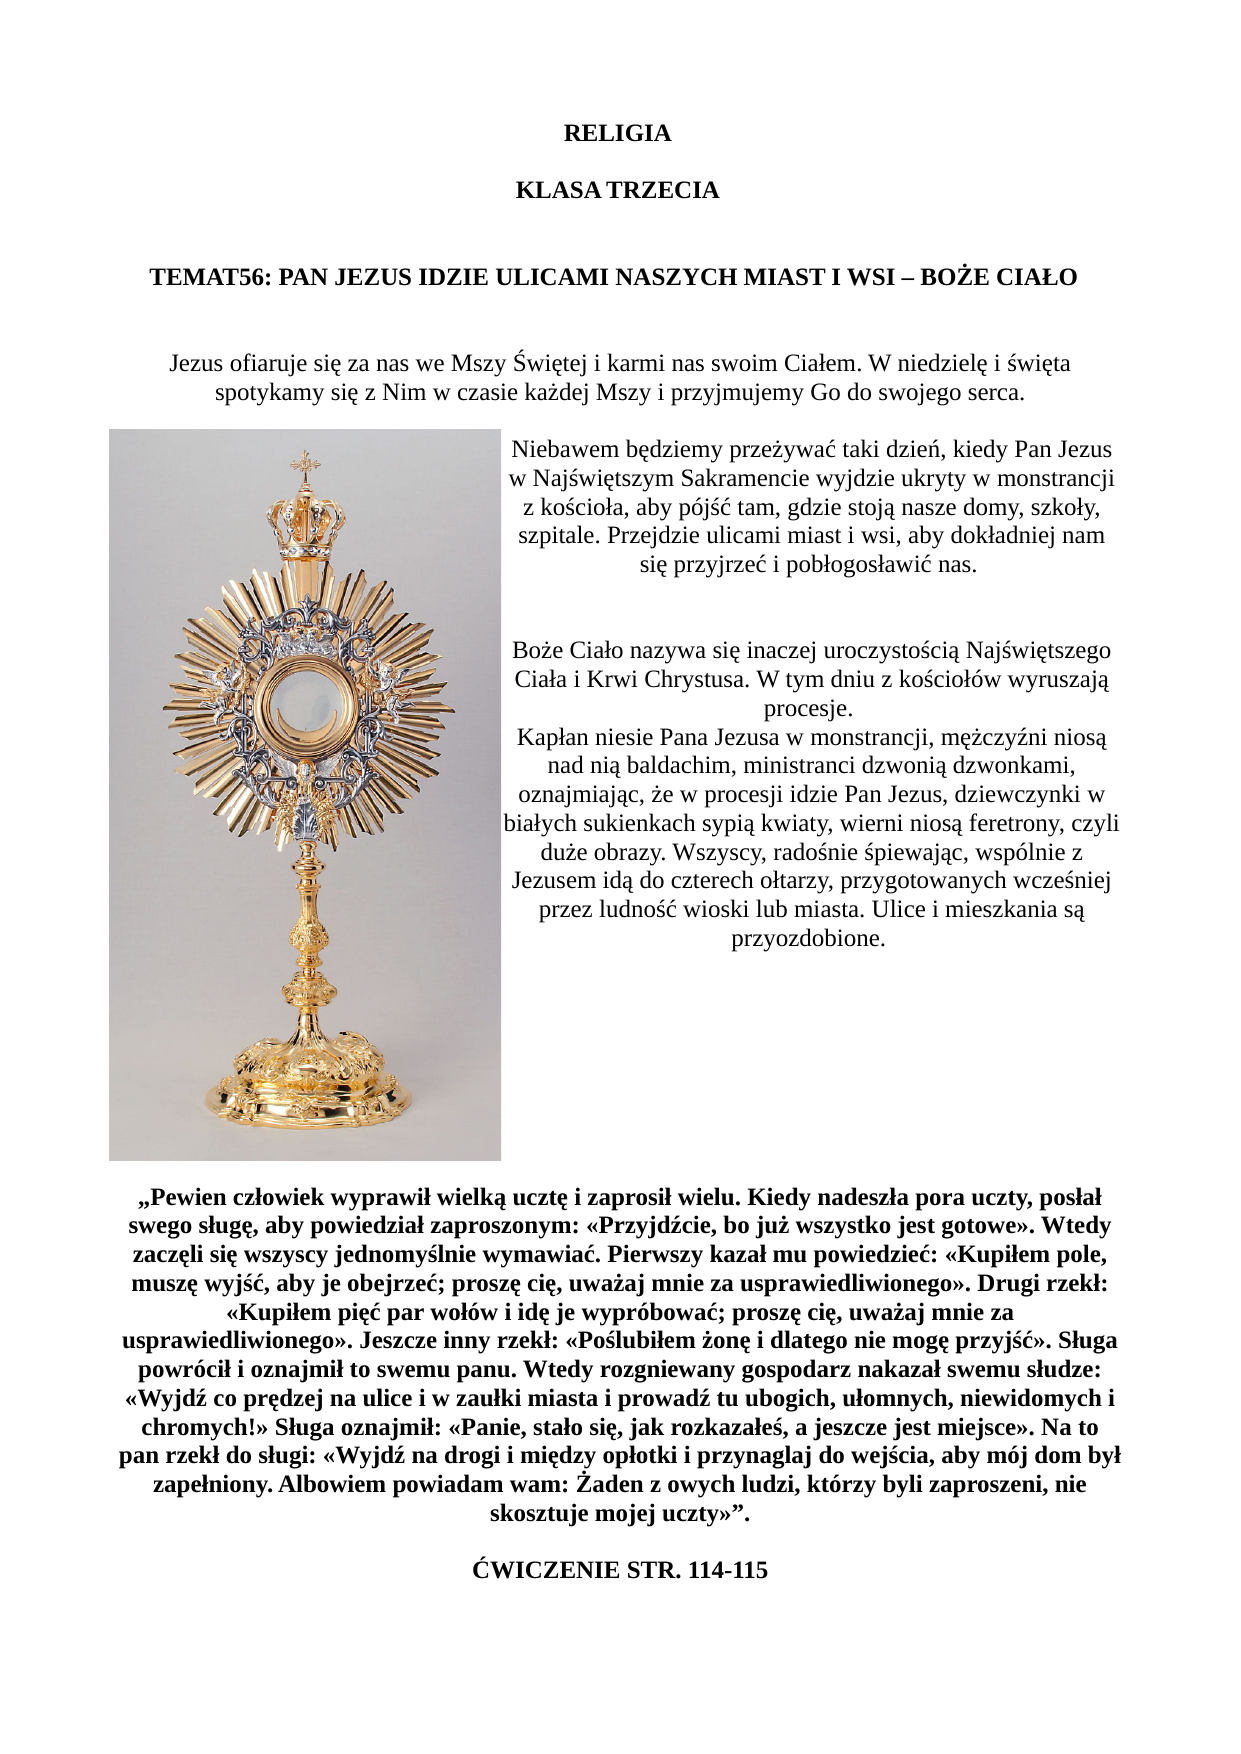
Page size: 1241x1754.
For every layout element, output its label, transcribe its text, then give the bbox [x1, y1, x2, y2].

picture [109, 429, 502, 1161]
text ĆWICZENIE STR. 114-115 [118, 1556, 1122, 1584]
text TEMAT56: PAN JEZUS IDZIE ULICAMI NASZYCH MIAST I WSI – BOŻE CIAŁO [118, 262, 1122, 291]
text Niebawem będziemy przeżywać taki dzień, kiedy Pan Jezus w Najświętszym Sakramencie wyjdzie ukryty w monstrancji z kościoła, aby pójść tam, gdzie stoją nasze domy, szkoły, szpitale. Przejdzie ulicami miast i wsi, aby dokładniej nam się przyjrzeć i pobłogosławić nas. [502, 434, 1122, 578]
text Boże Ciało nazywa się inaczej uroczystością Najświętszego Ciała i Krwi Chrystusa. W tym dniu z kościołów wyruszają procesje. [502, 636, 1122, 722]
text RELIGIA [118, 118, 1122, 147]
text Jezus ofiaruje się za nas we Mszy Świętej i karmi nas swoim Ciałem. W niedzielę i święta spotykamy się z Nim w czasie każdej Mszy i przyjmujemy Go do swojego serca. [118, 348, 1122, 406]
text KLASA TRZECIA [118, 176, 1122, 204]
text „Pewien człowiek wyprawił wielką ucztę i zaprosił wielu. Kiedy nadeszła pora uczty, posłał swego sługę, aby powiedział zaproszonym: «Przyjdźcie, bo już wszystko jest gotowe». Wtedy zaczęli się wszyscy jednomyślnie wymawiać. Pierwszy kazał mu powiedzieć: «Kupiłem pole, muszę wyjść, aby je obejrzeć; proszę cię, uważaj mnie za usprawiedliwionego». Drugi rzekł: «Kupiłem pięć par wołów i idę je wypróbować; proszę cię, uważaj mnie za usprawiedliwionego». Jeszcze inny rzekł: «Poślubiłem żonę i dlatego nie mogę przyjść». Sługa powrócił i oznajmił to swemu panu. Wtedy rozgniewany gospodarz nakazał swemu słudze: «Wyjdź co prędzej na ulice i w zaułki miasta i prowadź tu ubogich, ułomnych, niewidomych i chromych!» Sługa oznajmił: «Panie, stało się, jak rozkazałeś, a jeszcze jest miejsce». Na to pan rzekł do sługi: «Wyjdź na drogi i między opłotki i przynaglaj do wejścia, aby mój dom był zapełniony. Albowiem powiadam wam: Żaden z owych ludzi, którzy byli zaproszeni, nie skosztuje mojej uczty»”. [118, 1182, 1122, 1527]
text Kapłan niesie Pana Jezusa w monstrancji, mężczyźni niosą nad nią baldachim, ministranci dzwonią dzwonkami, oznajmiając, że w procesji idzie Pan Jezus, dziewczynki w białych sukienkach sypią kwiaty, wierni niosą feretrony, czyli duże obrazy. Wszyscy, radośnie śpiewając, wspólnie z Jezusem idą do czterech ołtarzy, przygotowanych wcześniej przez ludność wioski lub miasta. Ulice i mieszkania są przyozdobione. [502, 722, 1122, 952]
